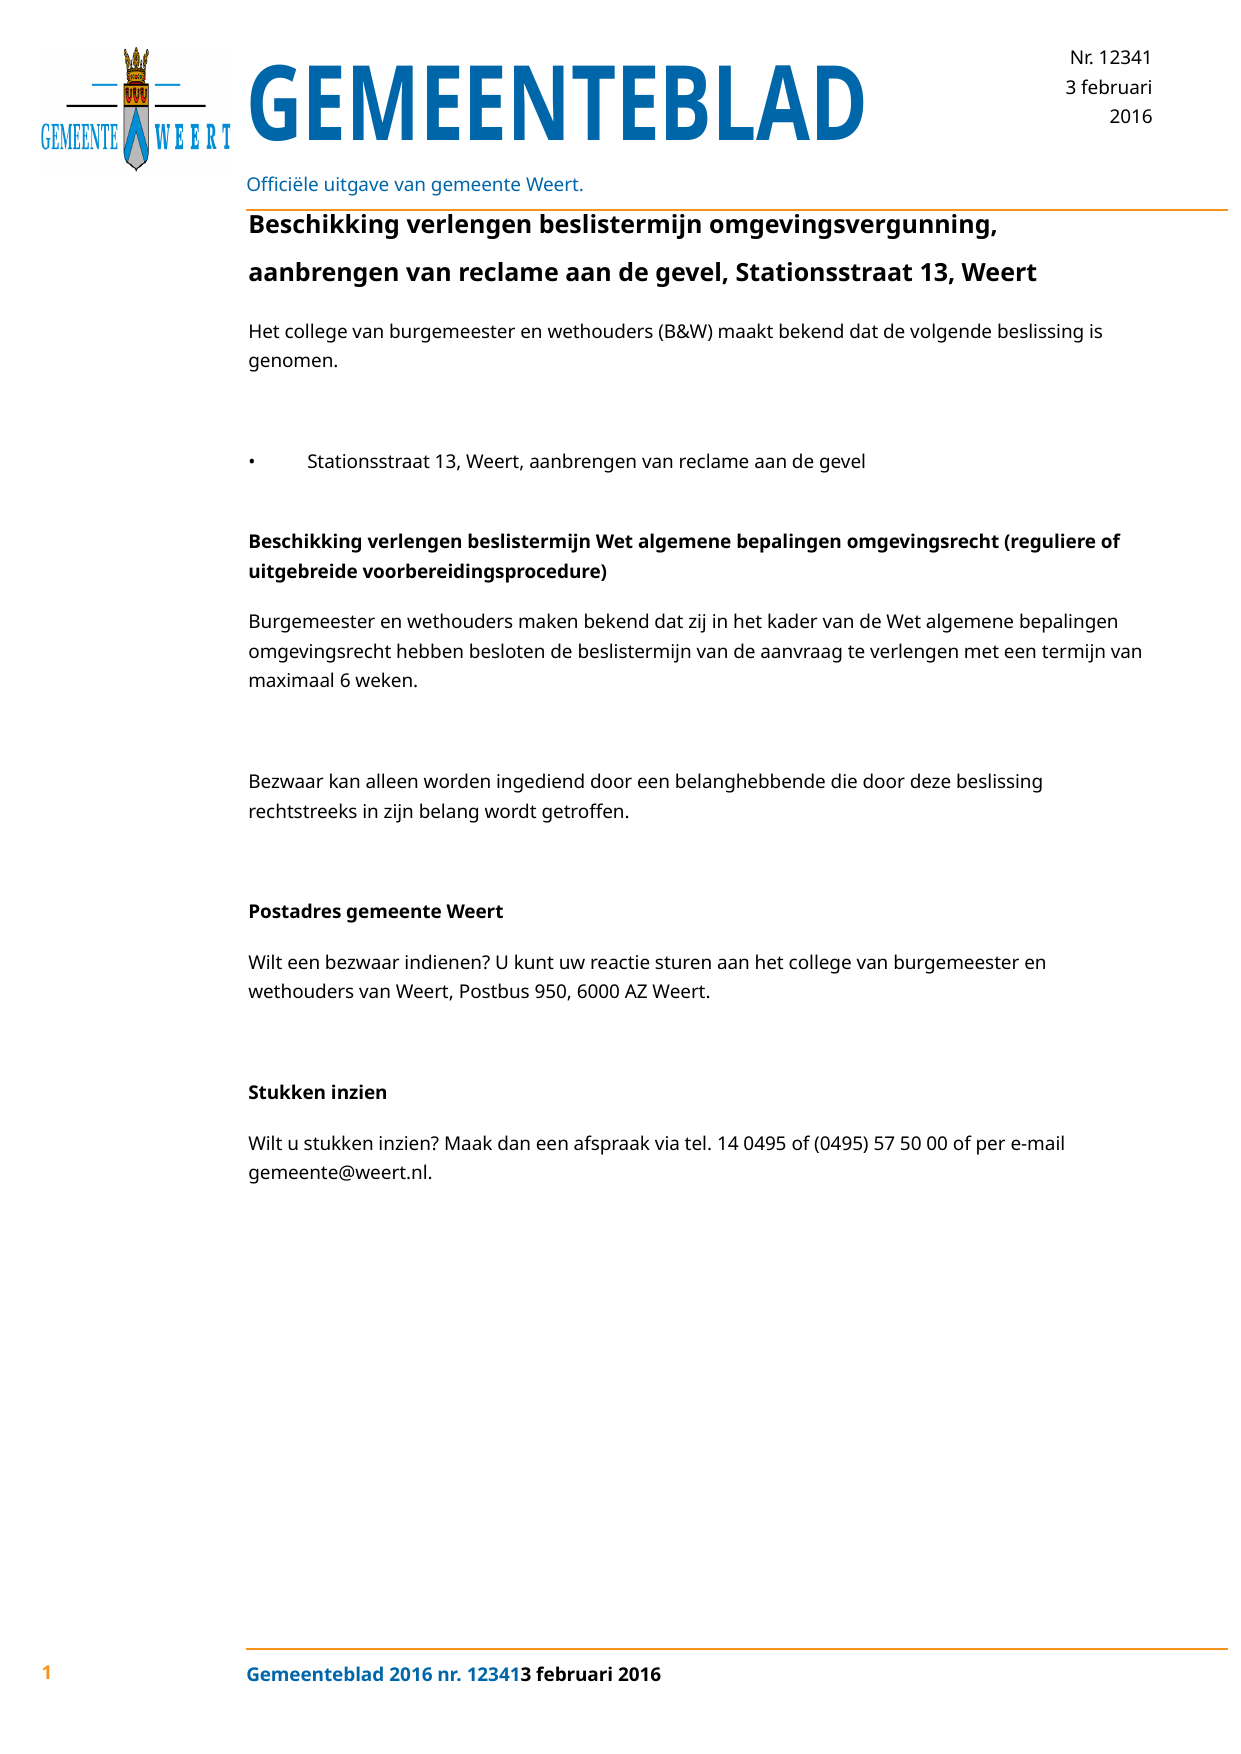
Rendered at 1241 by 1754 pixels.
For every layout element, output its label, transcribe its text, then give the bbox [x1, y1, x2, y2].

text Wilt u stukken inzien? Maak dan een afspraak via tel. 14 0495 of (0495) 57 50 00 of per e-mail gemeente@weert.nl. [248, 1130, 1152, 1185]
text Wilt een bezwaar indienen? U kunt uw reactie sturen aan het college van burgemeester en wethouders van Weert, Postbus 950, 6000 AZ Weert. [248, 949, 1152, 1004]
text Postadres gemeente Weert [248, 899, 1152, 924]
text Beschikking verlengen beslistermijn Wet algemene bepalingen omgevingsrecht (reguliere of uitgebreide voorbereidingsprocedure) [248, 528, 1152, 584]
text Het college van burgemeester en wethouders (B&W) maakt bekend dat de volgende beslissing is genomen. [248, 318, 1152, 373]
text Beschikking verlengen beslistermijn omgevingsvergunning, aanbrengen van reclame aan de gevel, Stationsstraat 13, Weert [248, 211, 1152, 288]
text Bezwaar kan alleen worden ingediend door een belanghebbende die door deze beslissing rechtstreeks in zijn belang wordt getroffen. [248, 768, 1152, 824]
text Stukken inzien [248, 1079, 1152, 1105]
picture [41, 47, 231, 172]
text Burgemeester en wethouders maken bekend dat zij in het kader van de Wet algemene bepalingen omgevingsrecht hebben besloten de beslistermijn van de aanvraag te verlengen met een termijn van maximaal 6 weken. [248, 608, 1152, 693]
list Stationsstraat 13, Weert, aanbrengen van reclame aan de gevel [248, 448, 1152, 474]
